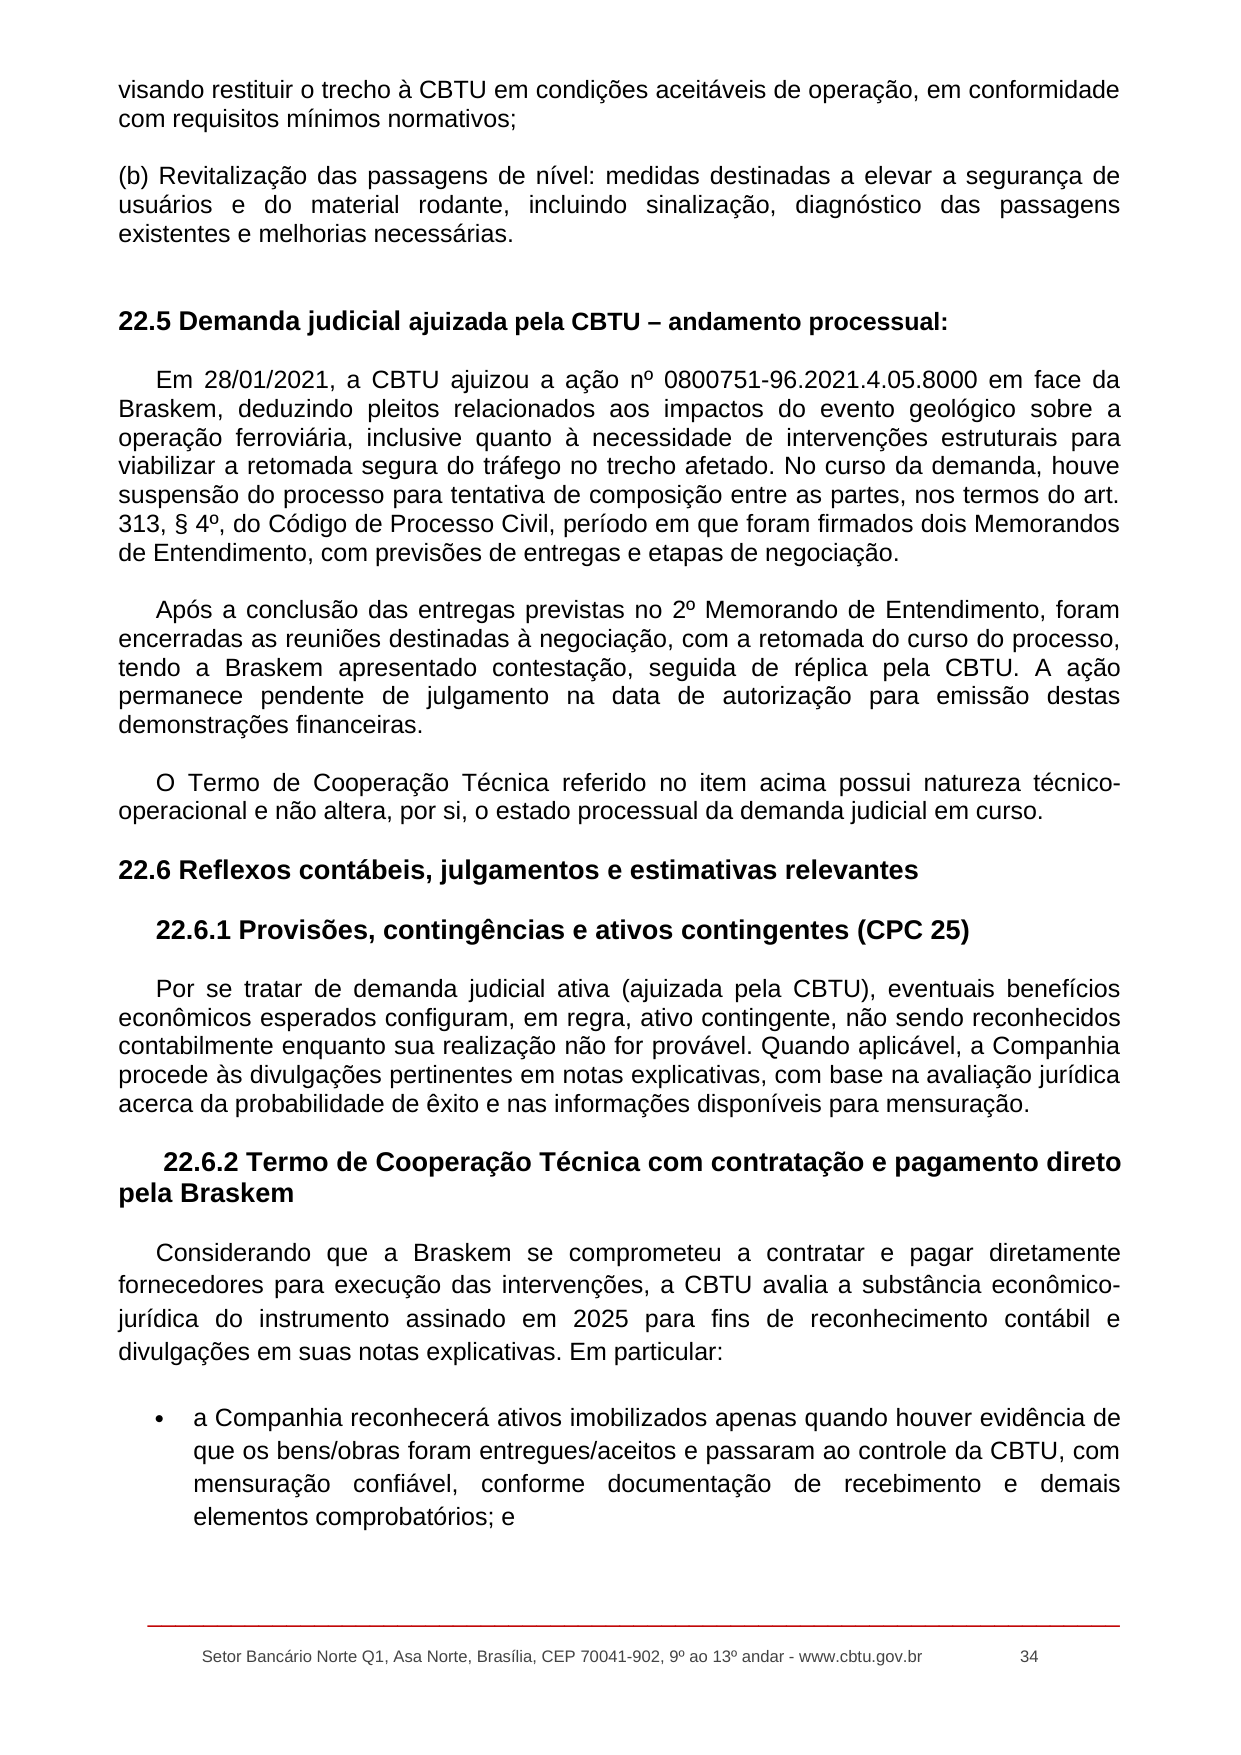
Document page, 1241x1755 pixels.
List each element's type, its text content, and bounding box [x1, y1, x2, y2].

subtitle 22.6.1 Provisões, contingências e ativos contingentes (CPC 25) [118, 914, 1122, 945]
text Em 28/01/2021, a CBTU ajuizou a ação nº 0800751-96.2021.4.05.8000 em face da Braskem, deduzindo pleitos relacionados aos impactos do evento geológico sobre a operação ferroviária, inclusive quanto à necessidade de intervenções estruturais para viabilizar a retomada segura do tráfego no trecho afetado. No curso da demanda, houve suspensão do processo para tentativa de composição entre as partes, nos termos do art. 313, § 4º, do Código de Processo Civil, período em que foram firmados dois Memorandos de Entendimento, com previsões de entregas e etapas de negociação. [118, 365, 1122, 566]
text O Termo de Cooperação Técnica referido no item acima possui natureza técnico-operacional e não altera, por si, o estado processual da demanda judicial em curso. [118, 767, 1122, 825]
text Após a conclusão das entregas previstas no 2º Memorando de Entendimento, foram encerradas as reuniões destinadas à negociação, com a retomada do curso do processo, tendo a Braskem apresentado contestação, seguida de réplica pela CBTU. A ação permanece pendente de julgamento na data de autorização para emissão destas demonstrações financeiras. [118, 595, 1122, 739]
text (b) Revitalização das passagens de nível: medidas destinadas a elevar a segurança de usuários e do material rodante, incluindo sinalização, diagnóstico das passagens existentes e melhorias necessárias. [118, 161, 1122, 247]
subtitle 22.6.2 Termo de Cooperação Técnica com contratação e pagamento direto pela Braskem [118, 1146, 1122, 1209]
text Por se tratar de demanda judicial ativa (ajuizada pela CBTU), eventuais benefícios econômicos esperados configuram, em regra, ativo contingente, não sendo reconhecidos contabilmente enquanto sua realização não for provável. Quando aplicável, a Companhia procede às divulgações pertinentes em notas explicativas, com base na avaliação jurídica acerca da probabilidade de êxito e nas informações disponíveis para mensuração. [118, 974, 1122, 1117]
list a Companhia reconhecerá ativos imobilizados apenas quando houver evidência de que os bens/obras foram entregues/aceitos e passaram ao controle da CBTU, com mensuração confiável, conforme documentação de recebimento e demais elementos comprobatórios; e [156, 1403, 1122, 1530]
text visando restituir o trecho à CBTU em condições aceitáveis de operação, em conformidade com requisitos mínimos normativos; [118, 75, 1122, 132]
text Considerando que a Braskem se comprometeu a contratar e pagar diretamente fornecedores para execução das intervenções, a CBTU avalia a substância econômico-jurídica do instrumento assinado em 2025 para fins de reconhecimento contábil e divulgações em suas notas explicativas. Em particular: [118, 1237, 1122, 1365]
subtitle 22.6 Reflexos contábeis, julgamentos e estimativas relevantes [118, 854, 1122, 885]
subtitle 22.5 Demanda judicial ajuizada pela CBTU – andamento processual: [118, 305, 1122, 336]
